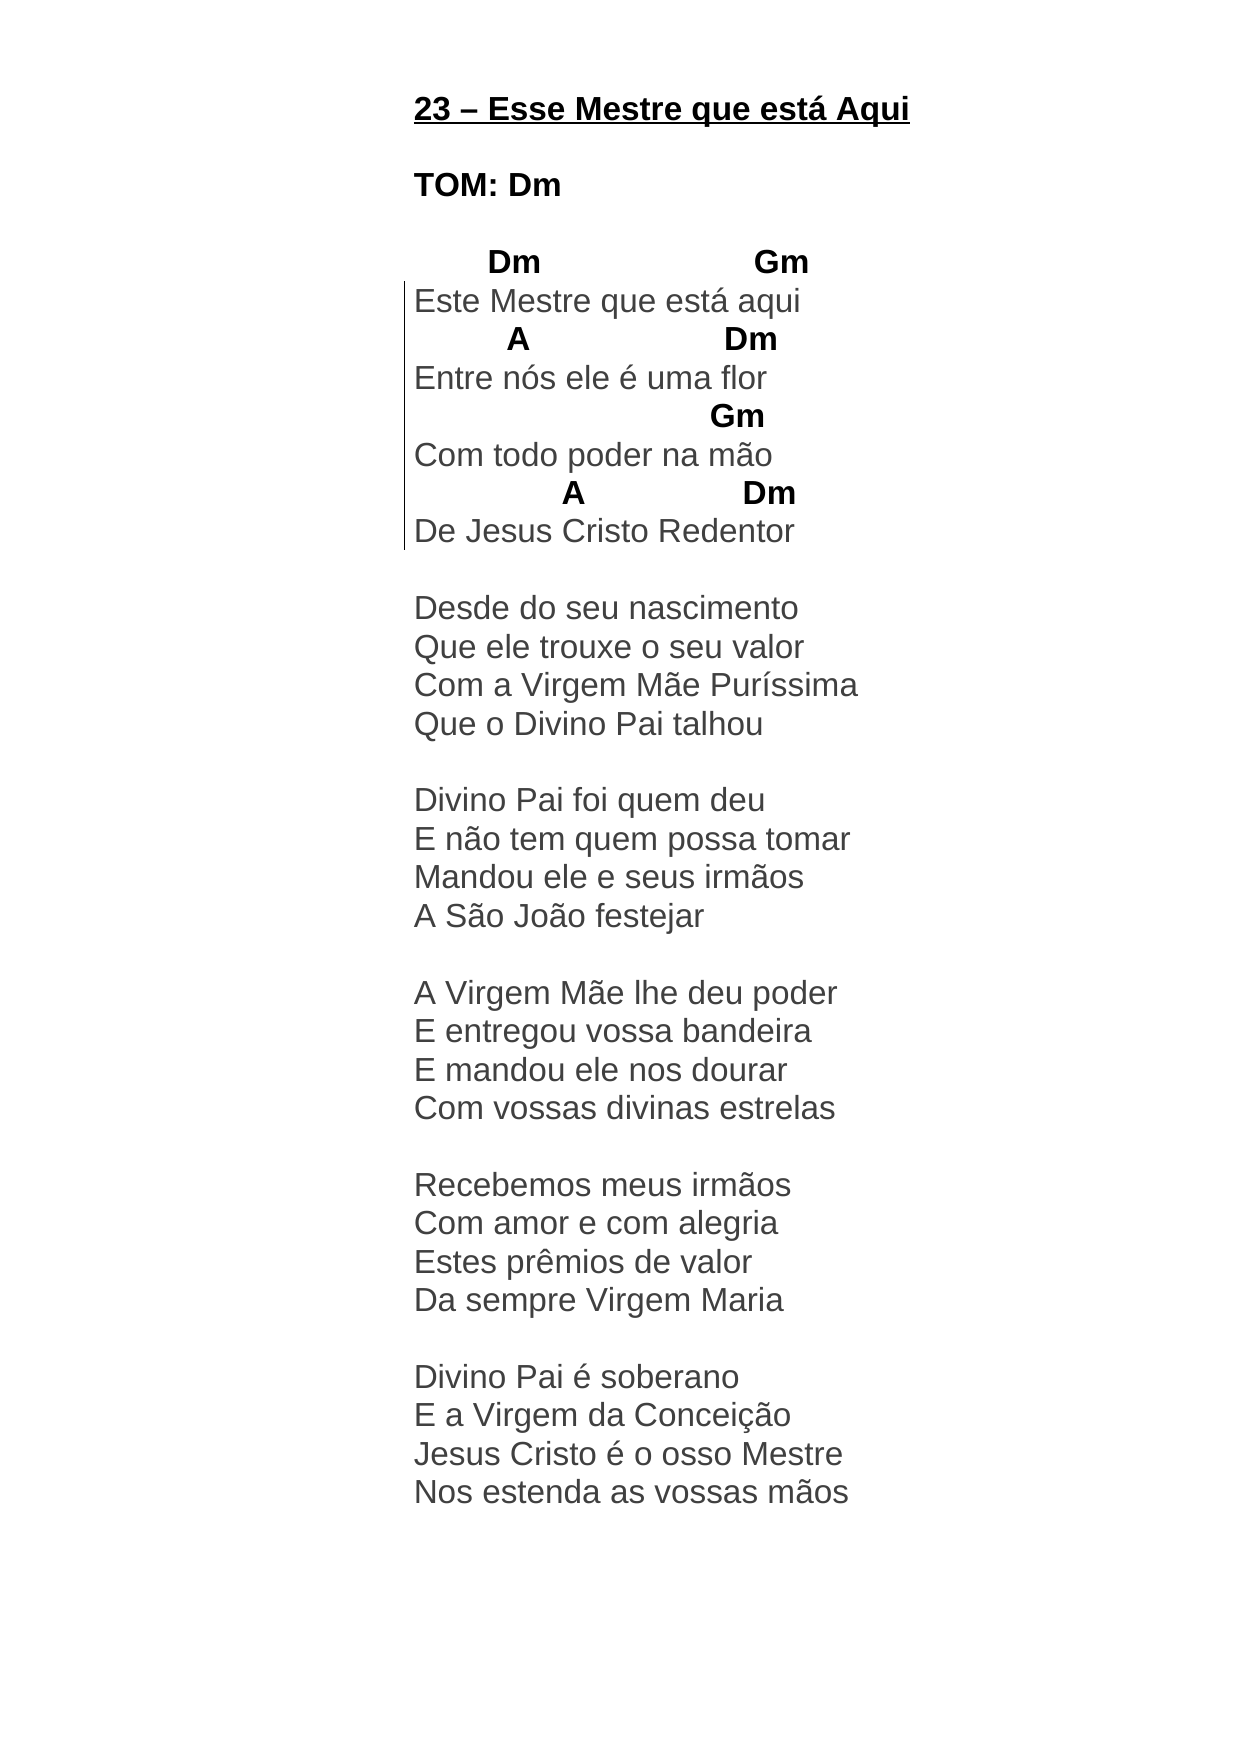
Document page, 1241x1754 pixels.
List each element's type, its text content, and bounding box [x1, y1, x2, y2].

text Da sempre Virgem Maria [413, 1280, 1181, 1319]
text Nos estenda as vossas mãos [413, 1472, 1181, 1511]
text Recebemos meus irmãos [413, 1165, 1181, 1203]
text A Virgem Mãe lhe deu poder [413, 973, 1181, 1011]
text E entregou vossa bandeira [413, 1011, 1181, 1049]
text Gm [405, 396, 1181, 434]
text Mandou ele e seus irmãos [413, 857, 1181, 896]
text 23 – Esse Mestre que está Aqui [413, 89, 1181, 127]
text TOM: Dm [413, 166, 1181, 204]
text E não tem quem possa tomar [413, 819, 1181, 857]
text De Jesus Cristo Redentor [405, 511, 1181, 550]
text Que ele trouxe o seu valor [413, 627, 1181, 665]
text Este Mestre que está aqui [405, 281, 1181, 319]
text E mandou ele nos dourar [413, 1049, 1181, 1088]
text Com vossas divinas estrelas [413, 1088, 1181, 1126]
text Divino Pai é soberano [413, 1357, 1181, 1396]
text Jesus Cristo é o osso Mestre [413, 1434, 1181, 1472]
text Entre nós ele é uma flor [405, 358, 1181, 396]
text Que o Divino Pai talhou [413, 704, 1181, 742]
text Desde do seu nascimento [413, 588, 1181, 627]
text E a Virgem da Conceição [413, 1396, 1181, 1434]
text Divino Pai foi quem deu [413, 781, 1181, 819]
text A Dm [405, 473, 1181, 511]
text Com todo poder na mão [405, 434, 1181, 473]
text A Dm [405, 319, 1181, 358]
text A São João festejar [413, 896, 1181, 934]
text Com a Virgem Mãe Puríssima [413, 665, 1181, 704]
text Dm Gm [413, 242, 1181, 281]
text Estes prêmios de valor [413, 1242, 1181, 1280]
text Com amor e com alegria [413, 1203, 1181, 1242]
